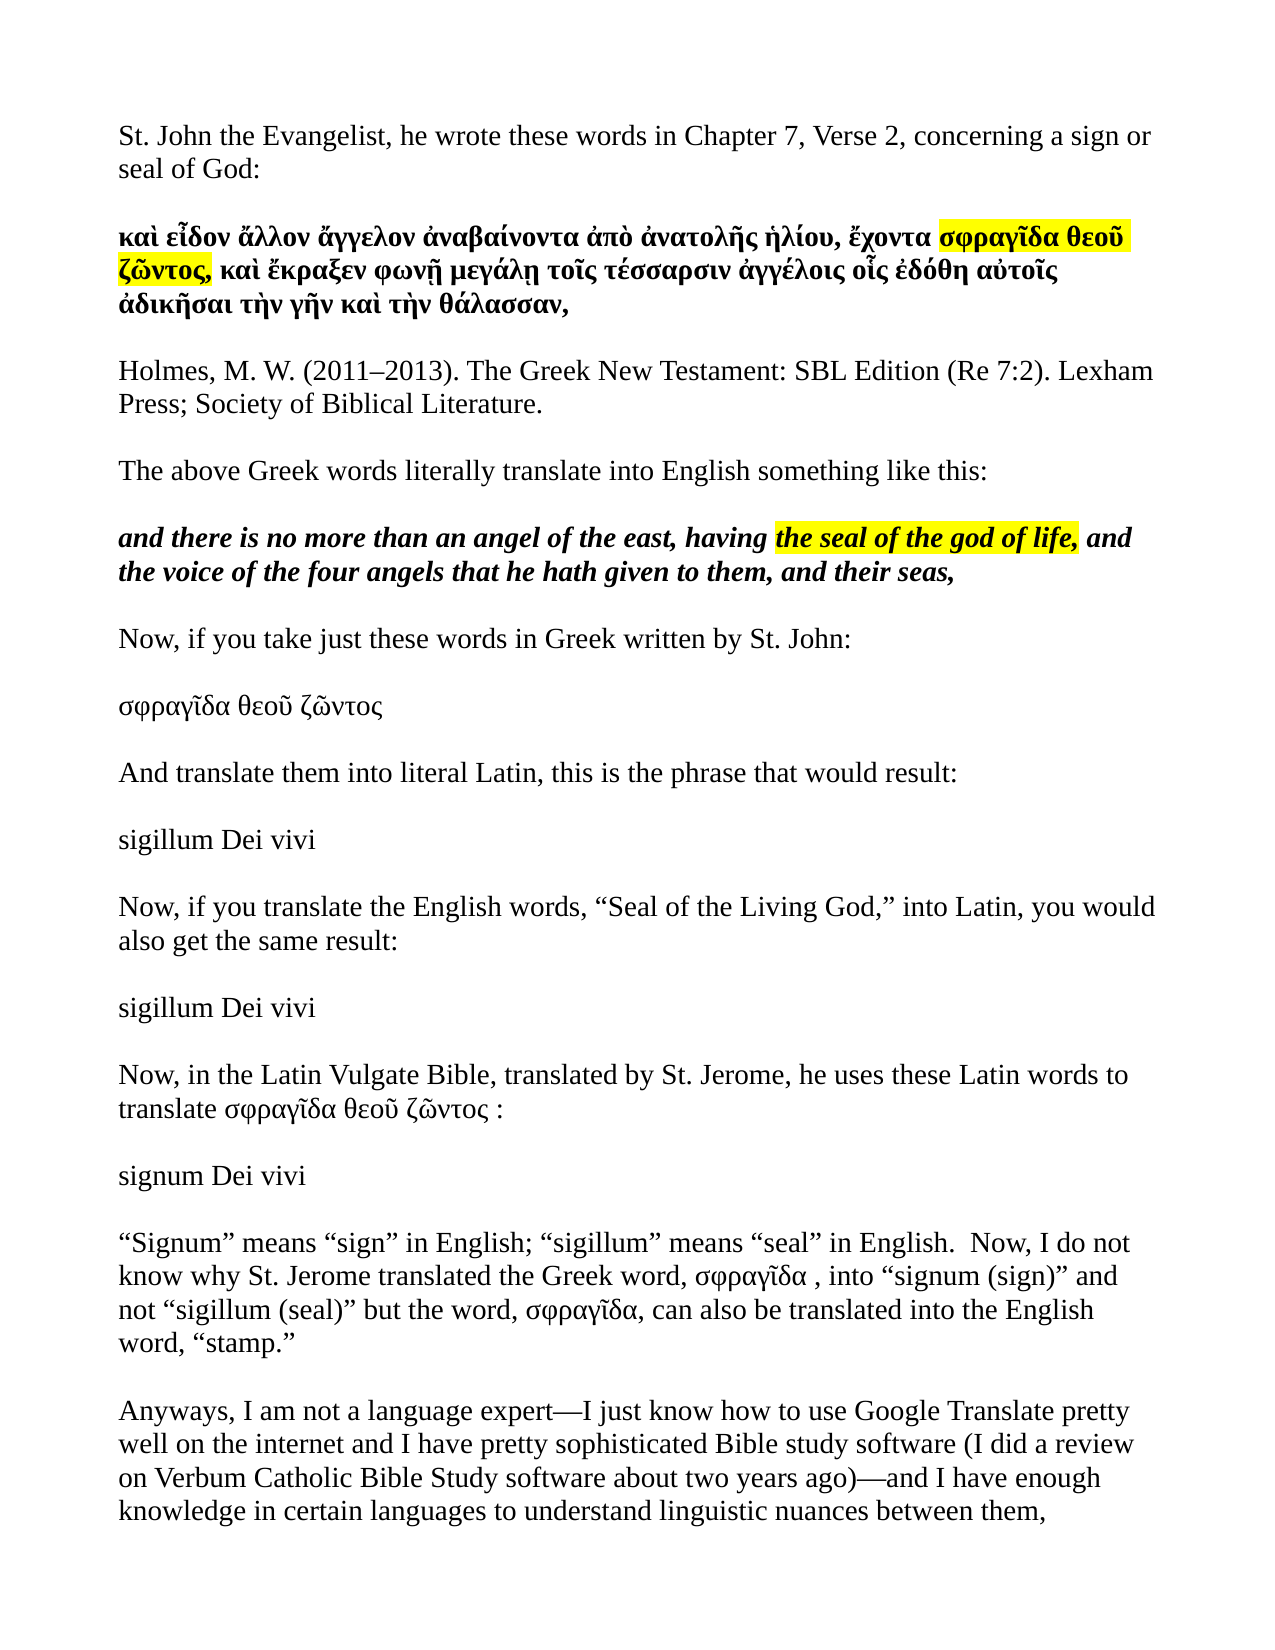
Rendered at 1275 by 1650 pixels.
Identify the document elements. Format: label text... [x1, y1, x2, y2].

text The above Greek words literally translate into English something like this: [118, 453, 1157, 487]
text Holmes, M. W. (2011–2013). The Greek New Testament: SBL Edition (Re 7:2). Lexham Press; Society of Biblical Literature. [118, 353, 1157, 420]
text “Signum” means “sign” in English; “sigillum” means “seal” in English. Now, I do not know why St. Jerome translated the Greek word, σφραγῖδα , into “signum (sign)” and not “sigillum (seal)” but the word, σφραγῖδα, can also be translated into the English word, “stamp.” [118, 1225, 1157, 1359]
text Now, in the Latin Vulgate Bible, translated by St. Jerome, he uses these Latin words to translate σφραγῖδα θεοῦ ζῶντος : [118, 1057, 1157, 1124]
text sigillum Dei vivi [118, 822, 1157, 856]
text σφραγῖδα θεοῦ ζῶντος [118, 688, 1157, 722]
text sigillum Dei vivi [118, 990, 1157, 1024]
text And translate them into literal Latin, this is the phrase that would result: [118, 755, 1157, 789]
text Now, if you take just these words in Greek written by St. John: [118, 621, 1157, 655]
text Anyways, I am not a language expert—I just know how to use Google Translate pretty well on the internet and I have pretty sophisticated Bible study software (I did a review on Verbum Catholic Bible Study software about two years ago)—and I have enough knowledge in certain languages to understand linguistic nuances between them, [118, 1393, 1157, 1527]
text καὶ εἶδον ἄλλον ἄγγελον ἀναβαίνοντα ἀπὸ ἀνατολῆς ἡλίου, ἔχοντα σφραγῖδα θεοῦ ζῶντος, καὶ ἔκραξεν φωνῇ μεγάλῃ τοῖς τέσσαρσιν ἀγγέλοις οἷς ἐδόθη αὐτοῖς ἀδικῆσαι τὴν γῆν καὶ τὴν θάλασσαν, [118, 219, 1157, 319]
text signum Dei vivi [118, 1158, 1157, 1191]
text and there is no more than an angel of the east, having the seal of the god of life, and the voice of the four angels that he hath given to them, and their seas, [118, 521, 1157, 588]
text St. John the Evangelist, he wrote these words in Chapter 7, Verse 2, concerning a sign or seal of God: [118, 118, 1157, 185]
text Now, if you translate the English words, “Seal of the Living God,” into Latin, you would also get the same result: [118, 889, 1157, 957]
